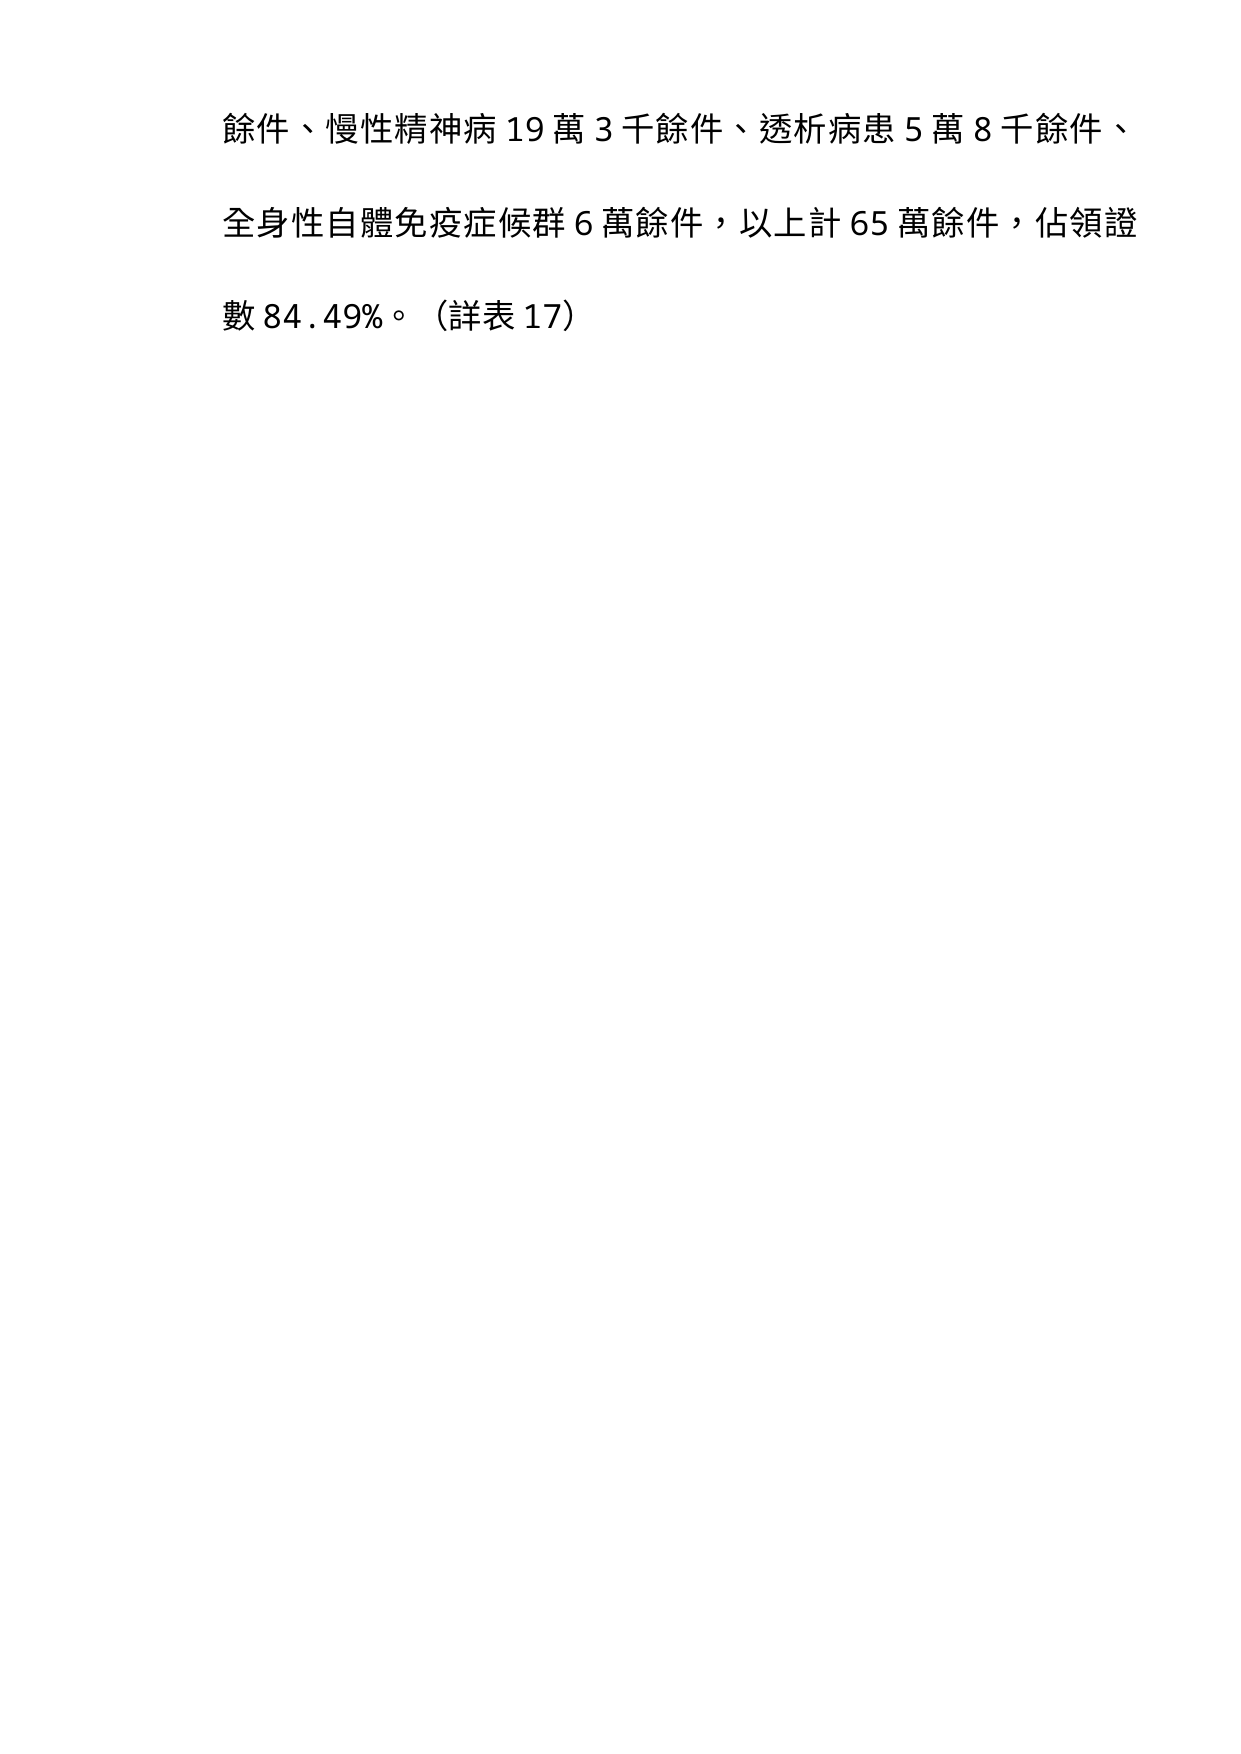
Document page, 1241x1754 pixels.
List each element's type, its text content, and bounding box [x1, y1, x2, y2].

text 餘件、慢性精神病19萬3千餘件、透析病患5萬8千餘件、全身性自體免疫症候群6萬餘件，以上計65萬餘件，佔領證數84.49%。（詳表17） [189, 85, 1137, 335]
